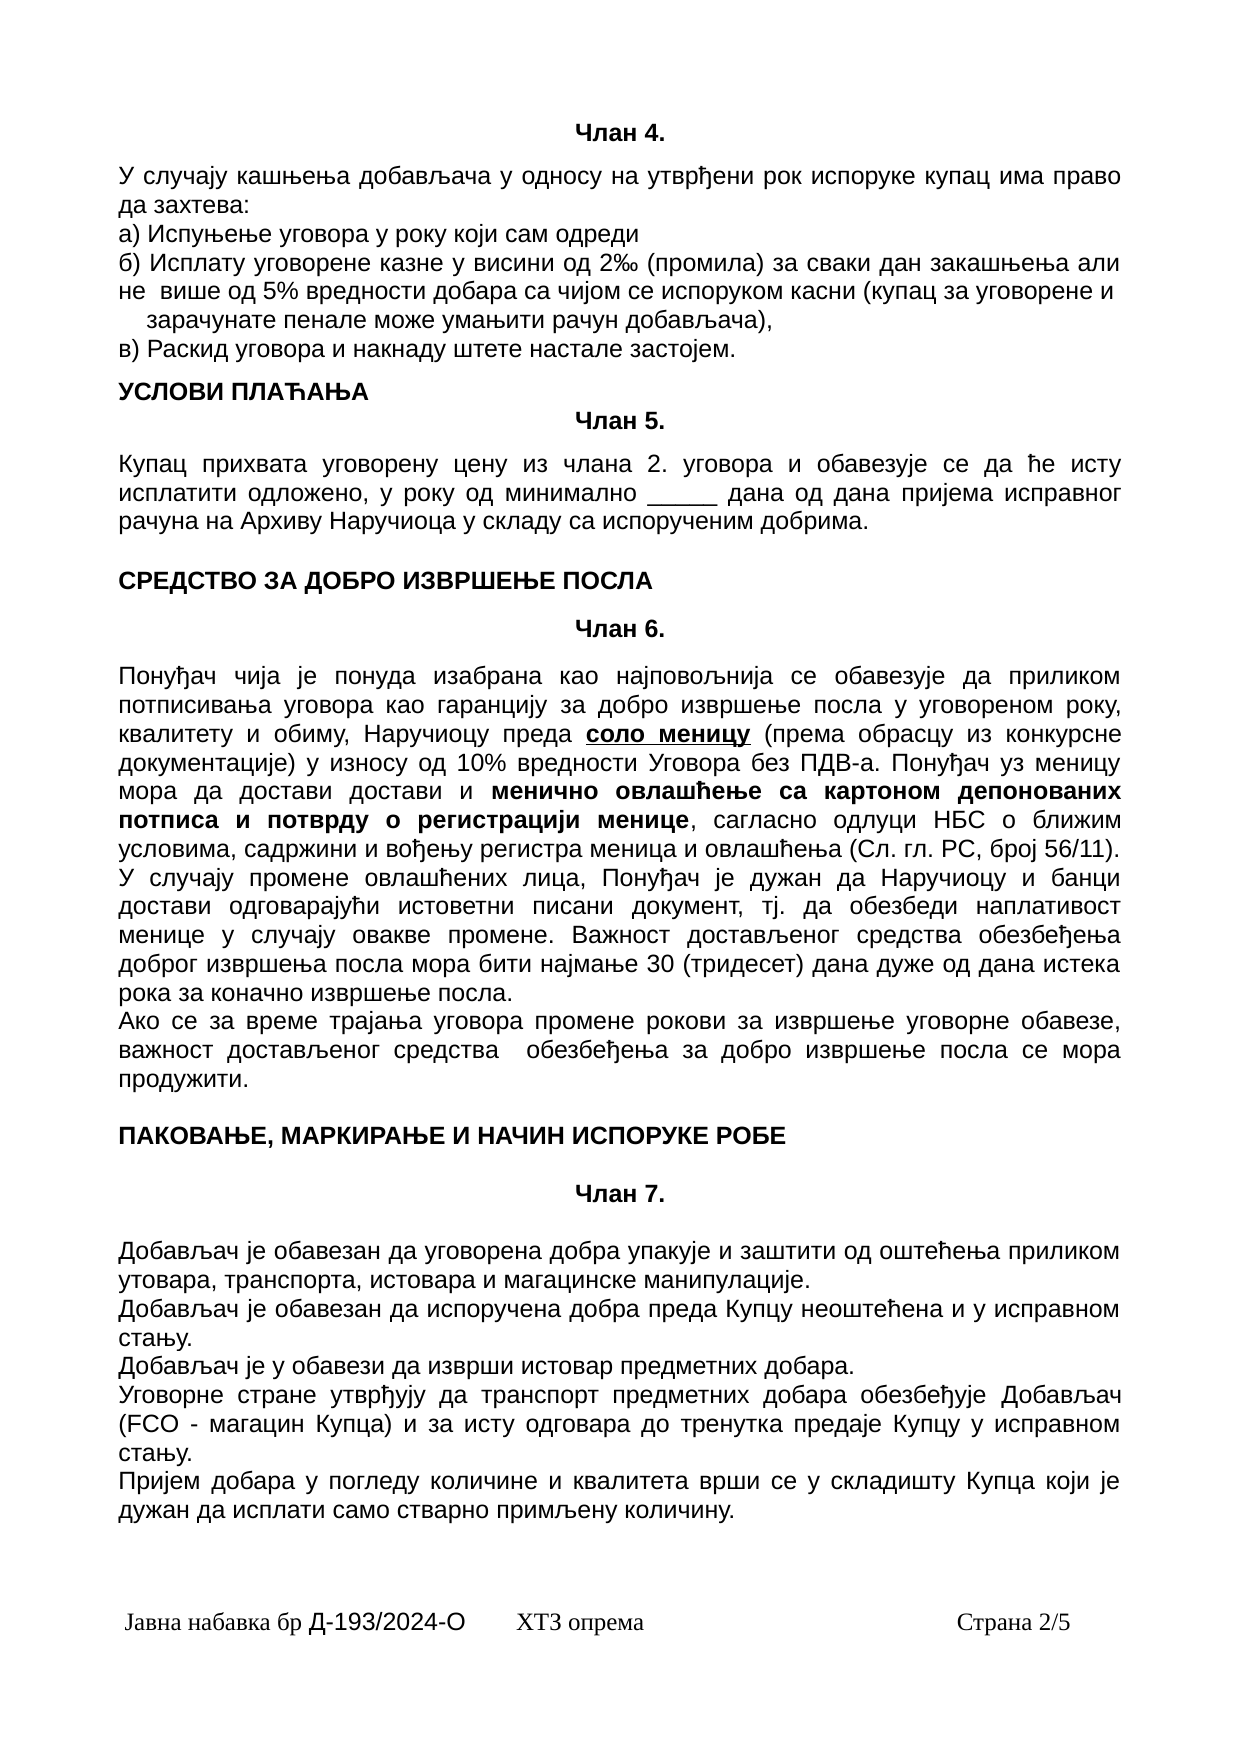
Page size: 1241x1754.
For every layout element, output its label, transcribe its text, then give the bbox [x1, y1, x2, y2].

text Члан 7. [118, 1179, 1122, 1207]
text Добављач је обавезан да уговорена добра упакује и заштити од оштећења приликом утовара, транспорта, истовара и магацинске манипулације. [118, 1236, 1122, 1294]
text зарачунате пенале може умањити рачун добављача), [118, 305, 1122, 334]
text Члан 4. [118, 118, 1122, 147]
text У случају кашњења добављача у односу на утврђени рок испоруке купац има право да захтева: [118, 161, 1122, 219]
text Добављач је у обавези да изврши истовар предметних добара. [118, 1351, 1122, 1380]
text а) Испуњење уговора у року који сам одреди [118, 219, 1122, 247]
text УСЛОВИ ПЛАЋАЊА [118, 377, 1122, 406]
text Ако се за време трајања уговора промене рокови за извршење уговорне обавезе, важност достављенoг средства обезбеђења за добро извршење посла се мора продужити. [118, 1006, 1122, 1092]
text СРЕДСТВО ЗА ДОБРО ИЗВРШЕЊЕ ПОСЛА [118, 566, 1122, 595]
text Понуђач чија је понуда изабрана као најповољнија се обавезује да приликом потписивања уговора као гаранцију за добро извршење посла у уговореном року, квалитету и обиму, Наручиоцу преда соло меницу (према обрасцу из конкурсне документације) у износу од 10% вредности Уговора без ПДВ-а. Понуђач уз меницу мора да достави достави и менично овлашћење са картоном депонованих потписа и потврду о регистрацији менице, сагласно одлуци НБС о ближим условима, садржини и вођењу регистра меница и овлашћења (Сл. гл. РС, број 56/11). У случају промене овлашћених лица, Понуђач је дужан да Наручиоцу и банци достави одговарајући истоветни писани документ, тј. да обезбеди наплативост менице у случају овакве промене. Важност достављеног средства обезбеђења доброг извршења посла мора бити најмање 30 (тридесет) дана дуже од дана истека рока за коначно извршење посла. [118, 661, 1122, 1006]
text Пријем добара у погледу количине и квалитета врши се у складишту Купца који је дужан да исплати само стварно примљену количину. [118, 1466, 1122, 1524]
text в) Раскид уговора и накнаду штете настале застојем. [118, 334, 1122, 362]
text б) Исплату уговорене казне у висини од 2‰ (промила) за сваки дан закашњења али не више од 5% вредности добара са чијом се испоруком касни (купац за уговорене и [118, 247, 1122, 305]
text ПАКОВАЊЕ, МАРКИРАЊЕ И НАЧИН ИСПОРУКЕ РОБЕ [118, 1121, 1122, 1150]
text Уговорне стране утврђују да транспорт предметних добара обезбеђује Добављач (FCO - магацин Купца) и за исту одговара до тренутка предаје Купцу у исправном стању. [118, 1380, 1122, 1466]
text Купац прихвата уговорену цену из члана 2. уговора и обавезује се да ће исту исплатити одлoжено, у року од минимално _____ дана од дана пријема исправног рачуна на Архиву Наручиоца у складу са испорученим добрима. [118, 449, 1122, 535]
text Члан 6. [118, 614, 1122, 642]
text Члан 5. [118, 406, 1122, 434]
text Добављач је обавезан да испоручена добра преда Купцу неоштећена и у исправном стању. [118, 1294, 1122, 1351]
